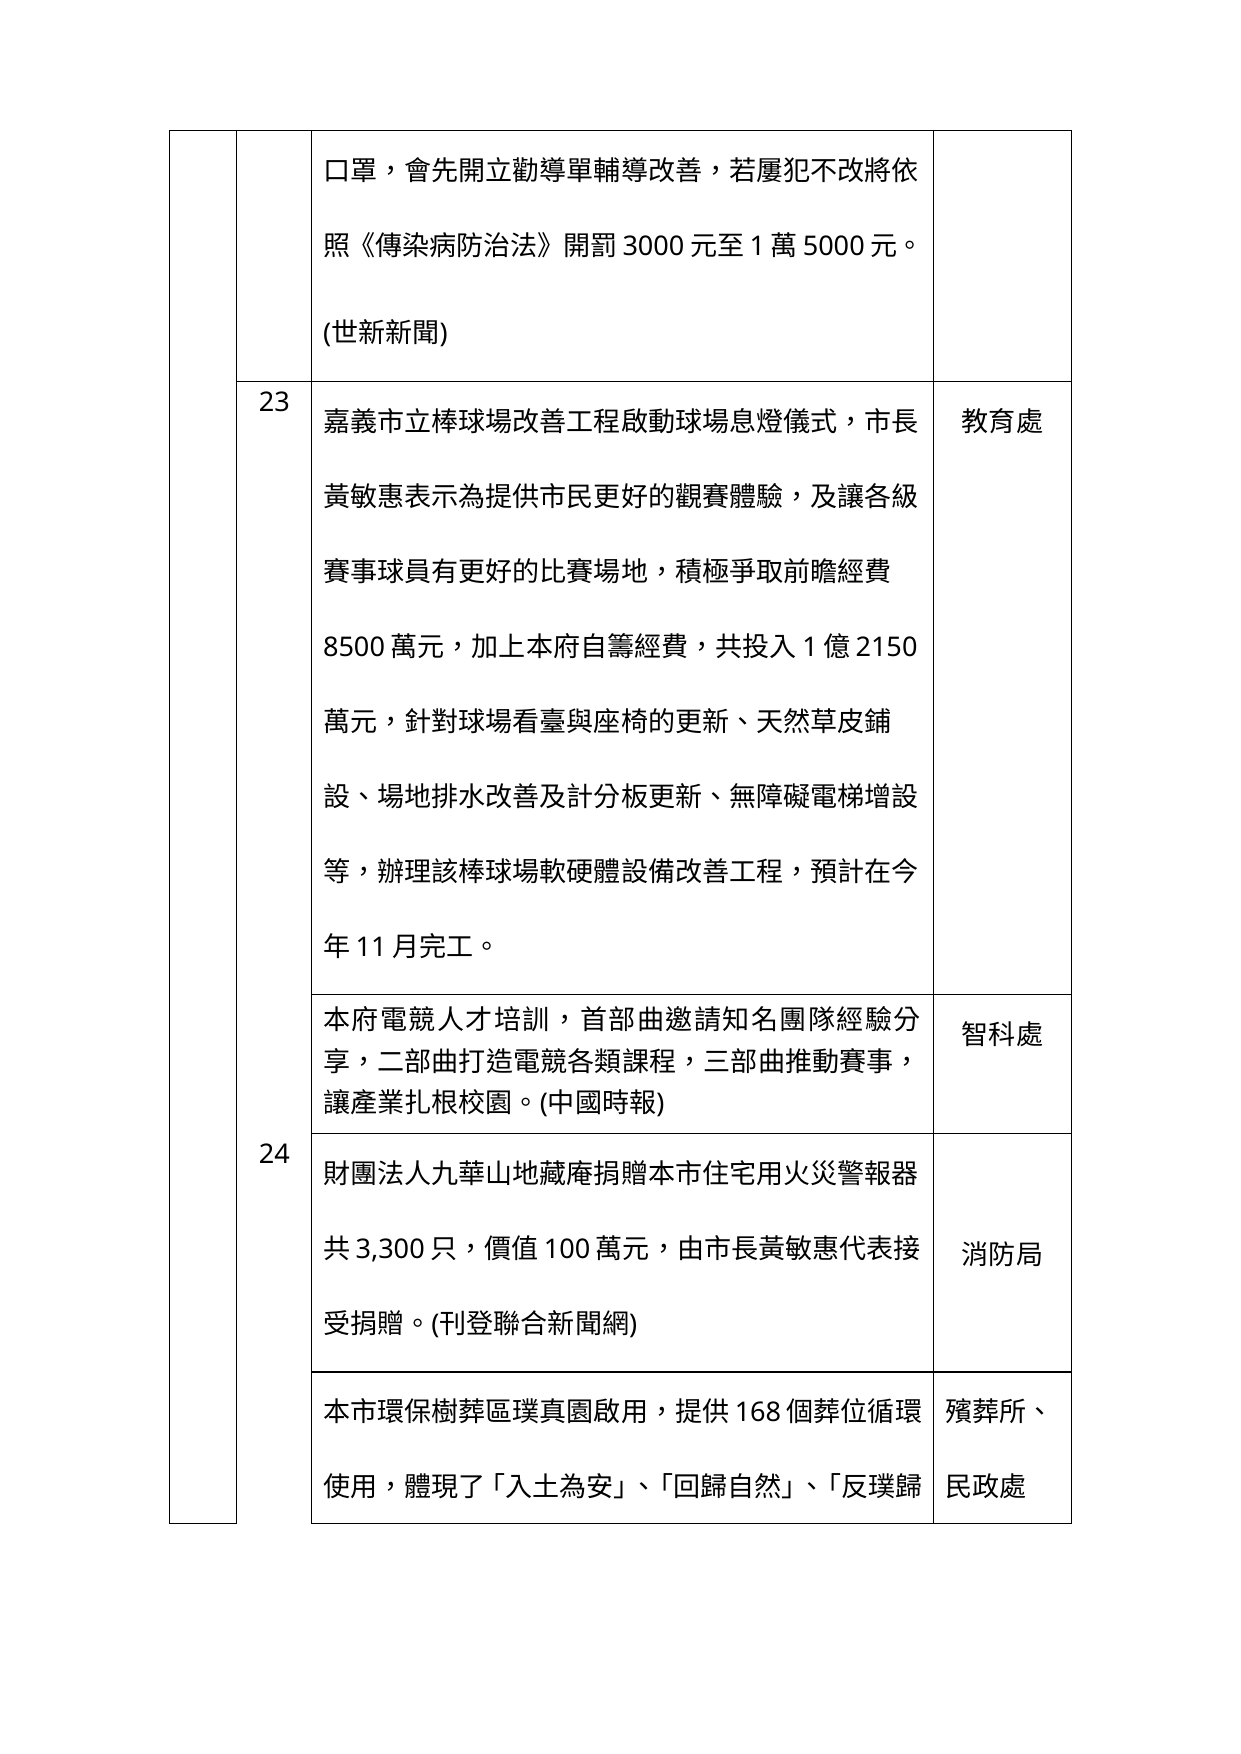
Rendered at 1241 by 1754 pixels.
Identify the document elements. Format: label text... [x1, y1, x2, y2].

table_cell [237, 131, 311, 381]
table_cell [170, 131, 236, 1522]
table_cell 本市環保樹葬區璞真園啟用，提供168個葬位循環使用，體現了「入土為安」、「回歸自然」、「反璞歸 [312, 1373, 933, 1522]
table_cell 財團法人九華山地藏庵捐贈本市住宅用火災警報器共3,300只，價值100萬元，由市長黃敏惠代表接受捐贈。(刊登聯合新聞網) [312, 1134, 933, 1371]
table_cell 智科處 [934, 995, 1071, 1133]
table_cell 殯葬所、民政處 [934, 1373, 1071, 1522]
table_cell 消防局 [934, 1134, 1071, 1371]
table_cell [934, 131, 1071, 381]
table_cell 口罩，會先開立勸導單輔導改善，若屢犯不改將依照《傳染病防治法》開罰3000元至1萬5000元。 (世新新聞) [312, 131, 933, 381]
table_cell 23 [237, 382, 311, 1133]
table_cell 嘉義市立棒球場改善工程啟動球場息燈儀式，市長黃敏惠表示為提供市民更好的觀賽體驗，及讓各級賽事球員有更好的比賽場地，積極爭取前瞻經費8500萬元，加上本府自籌經費，共投入1億2150萬元，針對球場看臺與座椅的更新、天然草皮鋪設、場地排水改善及計分板更新、無障礙電梯增設等，辦理該棒球場軟硬體設備改善工程，預計在今年11月完工。 [312, 382, 933, 994]
table_cell 教育處 [934, 382, 1071, 994]
table_cell 24 [237, 1133, 311, 1522]
table_cell 本府電競人才培訓，首部曲邀請知名團隊經驗分享，二部曲打造電競各類課程，三部曲推動賽事，讓產業扎根校園。(中國時報) [312, 995, 933, 1133]
